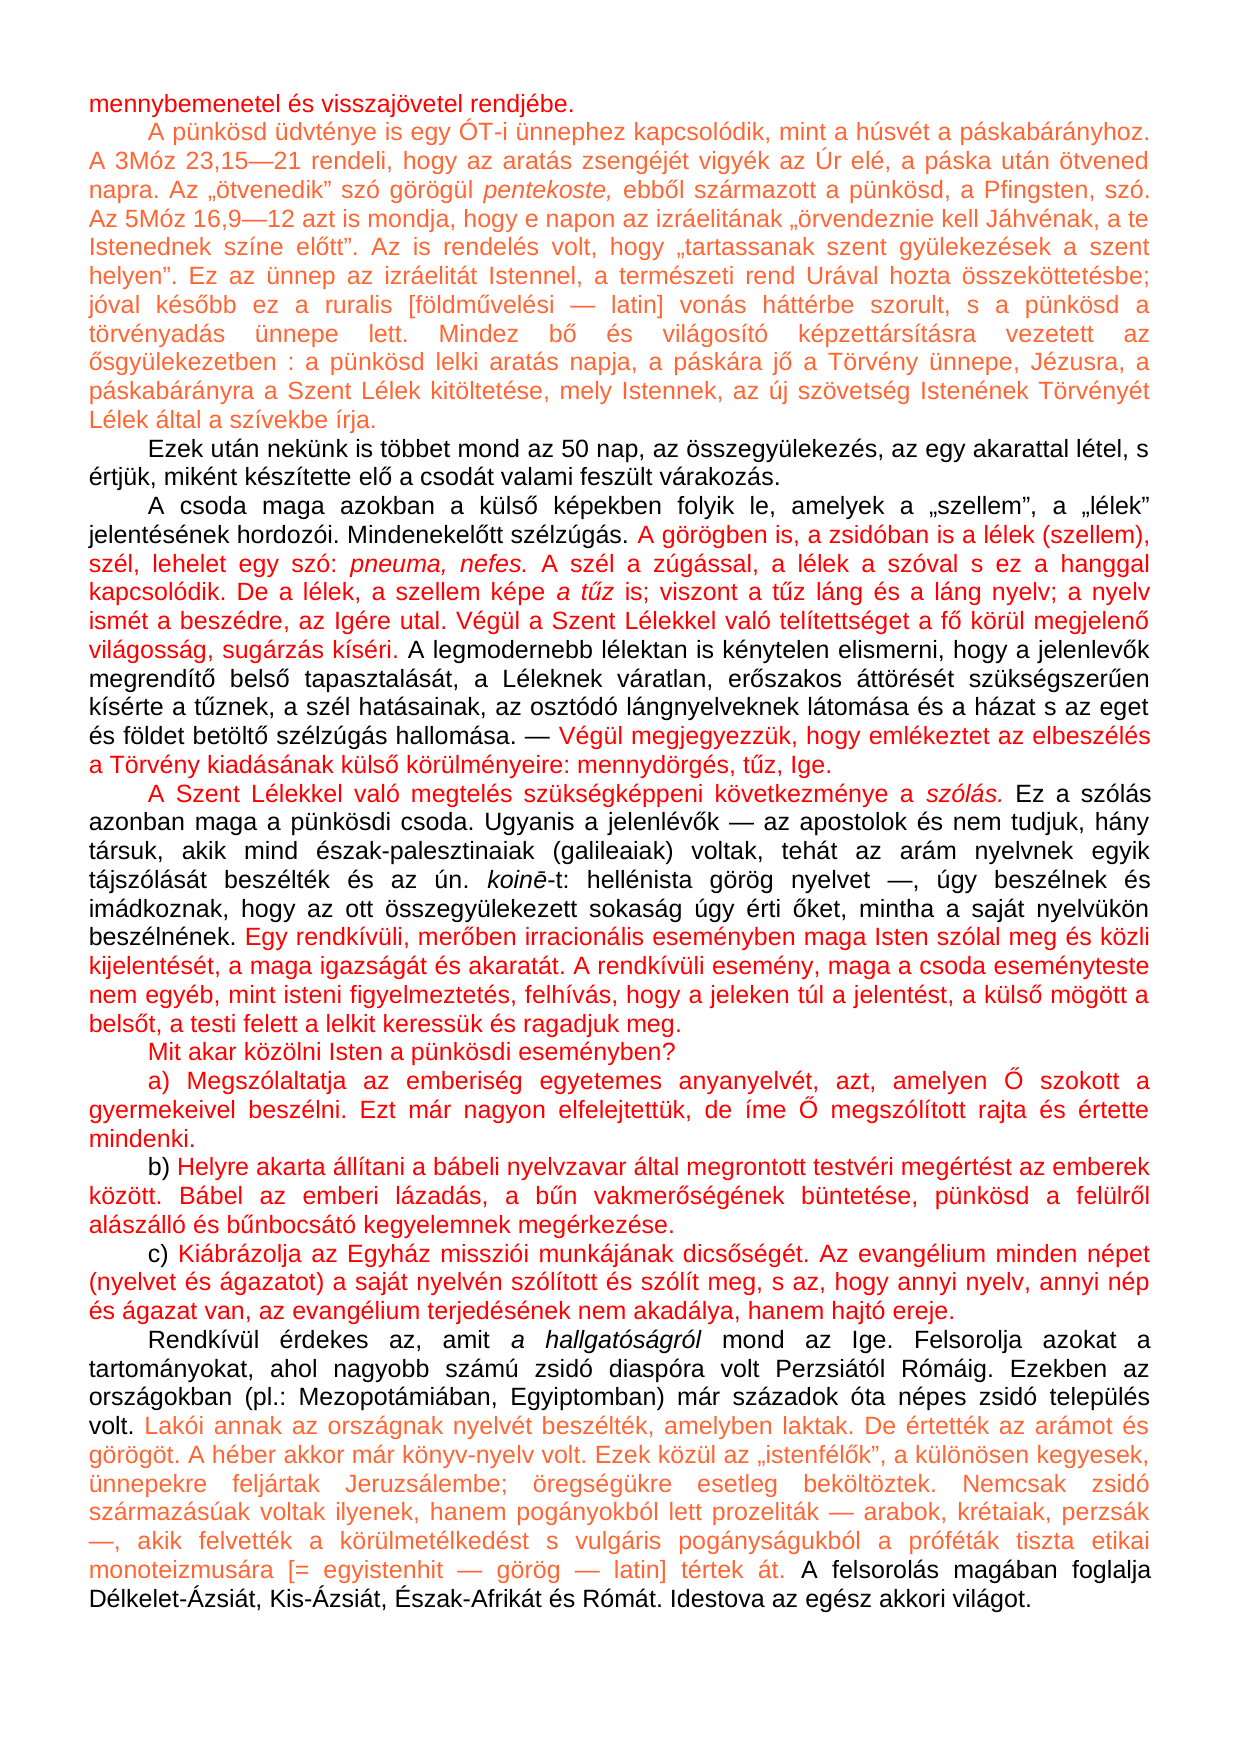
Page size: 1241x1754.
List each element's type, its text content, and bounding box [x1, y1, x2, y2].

text c) Kiábrázolja az Egyház missziói munkájának dicsőségét. Az evangélium minden népet (nyelvet és ágazatot) a saját nyelvén szólított és szólít meg, s az, hogy annyi nyelv, annyi nép és ágazat van, az evangélium terjedésének nem akadálya, hanem hajtó ereje. [88, 1238, 1152, 1325]
text A Szent Lélekkel való megtelés szükségképpeni következménye a szólás. Ez a szólás azonban maga a pünkösdi csoda. Ugyanis a jelenlévők — az apostolok és nem tudjuk, hány társuk, akik mind észak-palesztinaiak (galileaiak) voltak, tehát az arám nyelvnek egyik tájszólását beszélték és az ún. koinē‑t: hellénista görög nyelvet —, úgy beszélnek és imádkoznak, hogy az ott összegyülekezett sokaság úgy érti őket, mintha a saját nyelvükön beszélnének. Egy rendkívüli, merőben irracionális eseményben maga Isten szólal meg és közli kijelentését, a maga igazságát és akaratát. A rendkívüli esemény, maga a csoda eseményteste nem egyéb, mint isteni figyelmeztetés, felhívás, hogy a jeleken túl a jelentést, a külső mögött a belsőt, a testi felett a lelkit keressük és ragadjuk meg. [88, 778, 1152, 1037]
text Rendkívül érdekes az, amit a hallgatóságról mond az Ige. Felsorolja azokat a tartományokat, ahol nagyobb számú zsidó diaspóra volt Perzsiától Rómáig. Ezekben az országokban (pl.: Mezopotámiában, Egyiptomban) már századok óta népes zsidó település volt. Lakói annak az országnak nyelvét beszélték, amelyben laktak. De értették az arámot és görögöt. A héber akkor már könyv-nyelv volt. Ezek közül az „istenfélők”, a különösen kegyesek, ünnepekre feljártak Jeruzsálembe; öregségükre esetleg beköltöztek. Nemcsak zsidó származásúak voltak ilyenek, hanem pogányokból lett prozeliták — arabok, krétaiak, perzsák —, akik felvették a körülmetélkedést s vulgáris pogányságukból a próféták tiszta etikai monoteizmusára [= egyistenhit — görög — latin] tértek át. A felsorolás magában foglalja Délkelet-Ázsiát, Kis-Ázsiát, Észak-Afrikát és Rómát. Idestova az egész akkori világot. [88, 1325, 1152, 1612]
text Mit akar közölni Isten a pünkösdi eseményben? [88, 1037, 1152, 1066]
text b) Helyre akarta állítani a bábeli nyelvzavar által megrontott testvéri megértést az emberek között. Bábel az emberi lázadás, a bűn vakmerőségének büntetése, pünkösd a felülről alászálló és bűnbocsátó kegyelemnek megérkezése. [88, 1152, 1152, 1238]
text A csoda maga azokban a külső képekben folyik le, amelyek a „szellem”, a „lélek” jelentésének hordozói. Mindenekelőtt szélzúgás. A görögben is, a zsidóban is a lélek (szellem), szél, lehelet egy szó: pneuma, nefes. A szél a zúgással, a lélek a szóval s ez a hanggal kapcsolódik. De a lélek, a szellem képe a tűz is; viszont a tűz láng és a láng nyelv; a nyelv ismét a beszédre, az Igére utal. Végül a Szent Lélekkel való telítettséget a fő körül megjelenő világosság, sugárzás kíséri. A legmodernebb lélektan is kénytelen elismerni, hogy a jelenlevők megrendítő belső tapasztalását, a Léleknek váratlan, erőszakos áttörését szükségszerűen kísérte a tűznek, a szél hatásainak, az osztódó lángnyelveknek látomása és a házat s az eget és földet betöltő szélzúgás hallomása. — Végül megjegyezzük, hogy emlékeztet az elbeszélés a Törvény kiadásának külső körülményeire: mennydörgés, tűz, Ige. [88, 491, 1152, 778]
text mennybemenetel és visszajövetel rendjébe. [88, 88, 1152, 117]
text a) Megszólaltatja az emberiség egyetemes anyanyelvét, azt, amelyen Ő szokott a gyermekeivel beszélni. Ezt már nagyon elfelejtettük, de íme Ő megszólított rajta és értette mindenki. [88, 1066, 1152, 1152]
text Ezek után nekünk is többet mond az 50 nap, az összegyülekezés, az egy akarattal létel, s értjük, miként készítette elő a csodát valami feszült várakozás. [88, 433, 1152, 491]
text A pünkösd üdvténye is egy ÓT‑i ünnephez kapcsolódik, mint a húsvét a páskabárányhoz. A 3Móz 23,15—21 rendeli, hogy az aratás zsengéjét vigyék az Úr elé, a páska után ötvened napra. Az „ötvenedik” szó görögül pentekoste, ebből származott a pünkösd, a Pfingsten, szó. Az 5Móz 16,9—12 azt is mondja, hogy e napon az izráelitának „örvendeznie kell Jáhvénak, a te Istenednek színe előtt”. Az is rendelés volt, hogy „tartassanak szent gyülekezések a szent helyen”. Ez az ünnep az izráelitát Istennel, a természeti rend Urával hozta összeköttetésbe; jóval később ez a ruralis [földművelési — latin] vonás háttérbe szorult, s a pünkösd a törvényadás ünnepe lett. Mindez bő és világosító képzettársításra vezetett az ősgyülekezetben : a pünkösd lelki aratás napja, a páskára jő a Törvény ünnepe, Jézusra, a páskabárányra a Szent Lélek kitöltetése, mely Istennek, az új szövetség Istenének Törvényét Lélek által a szívekbe írja. [88, 117, 1152, 433]
